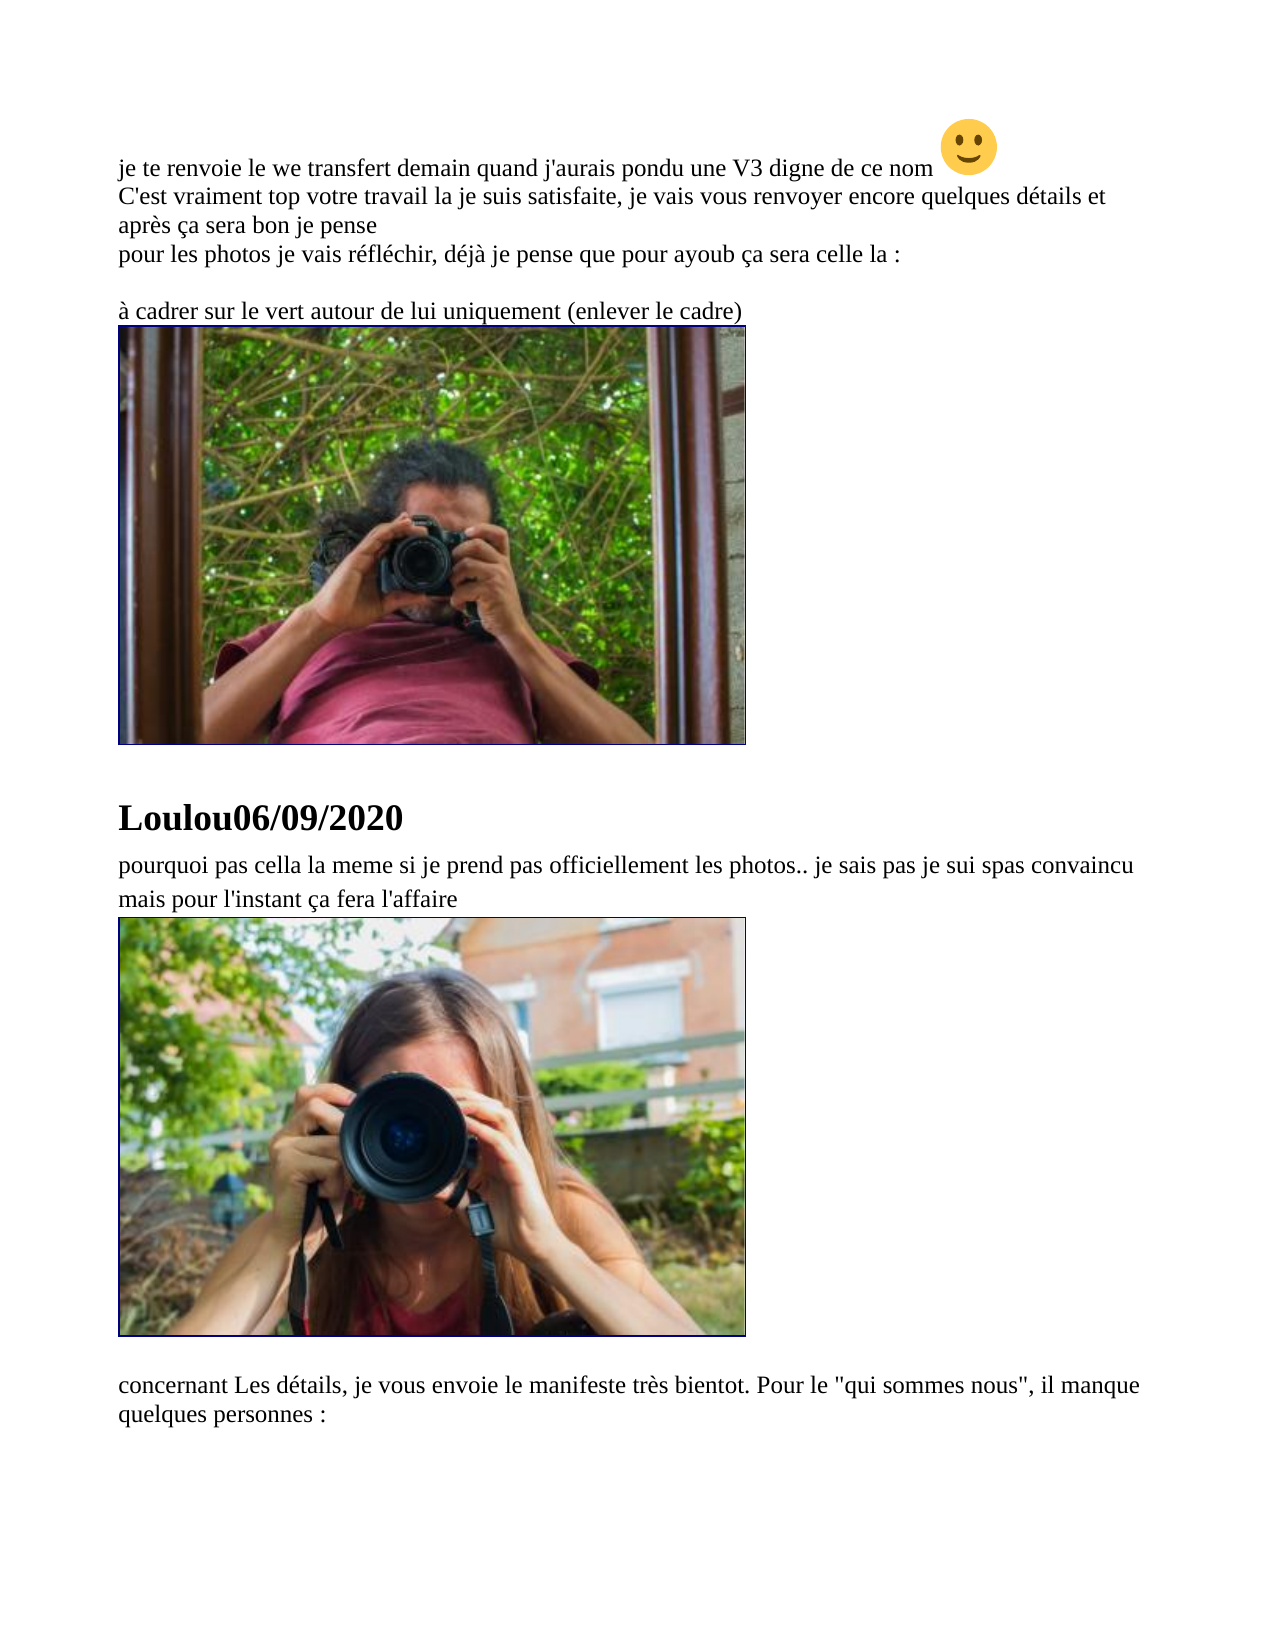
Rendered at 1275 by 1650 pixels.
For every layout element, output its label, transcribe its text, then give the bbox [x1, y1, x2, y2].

text pourquoi pas cella la meme si je prend pas officiellement les photos.. je sais pas je sui spas convaincu mais pour l'instant ça fera l'affaire [118, 851, 1157, 912]
picture [120, 327, 745, 744]
text concernant Les détails, je vous envoie le manifeste très bientot. Pour le "qui sommes nous", il manque quelques personnes : [118, 1370, 1157, 1427]
text pour les photos je vais réfléchir, déjà je pense que pour ayoub ça sera celle la : [118, 239, 1157, 268]
subtitle Loulou06/09/2020 [118, 795, 1157, 838]
text je te renvoie le we transfert demain quand j'aurais pondu une V3 digne de ce nom [118, 118, 1157, 181]
text à cadrer sur le vert autour de lui uniquement (enlever le cadre) [118, 296, 1157, 325]
text C'est vraiment top votre travail la je suis satisfaite, je vais vous renvoyer encore quelques détails et après ça sera bon je pense [118, 181, 1157, 239]
picture [120, 918, 745, 1335]
